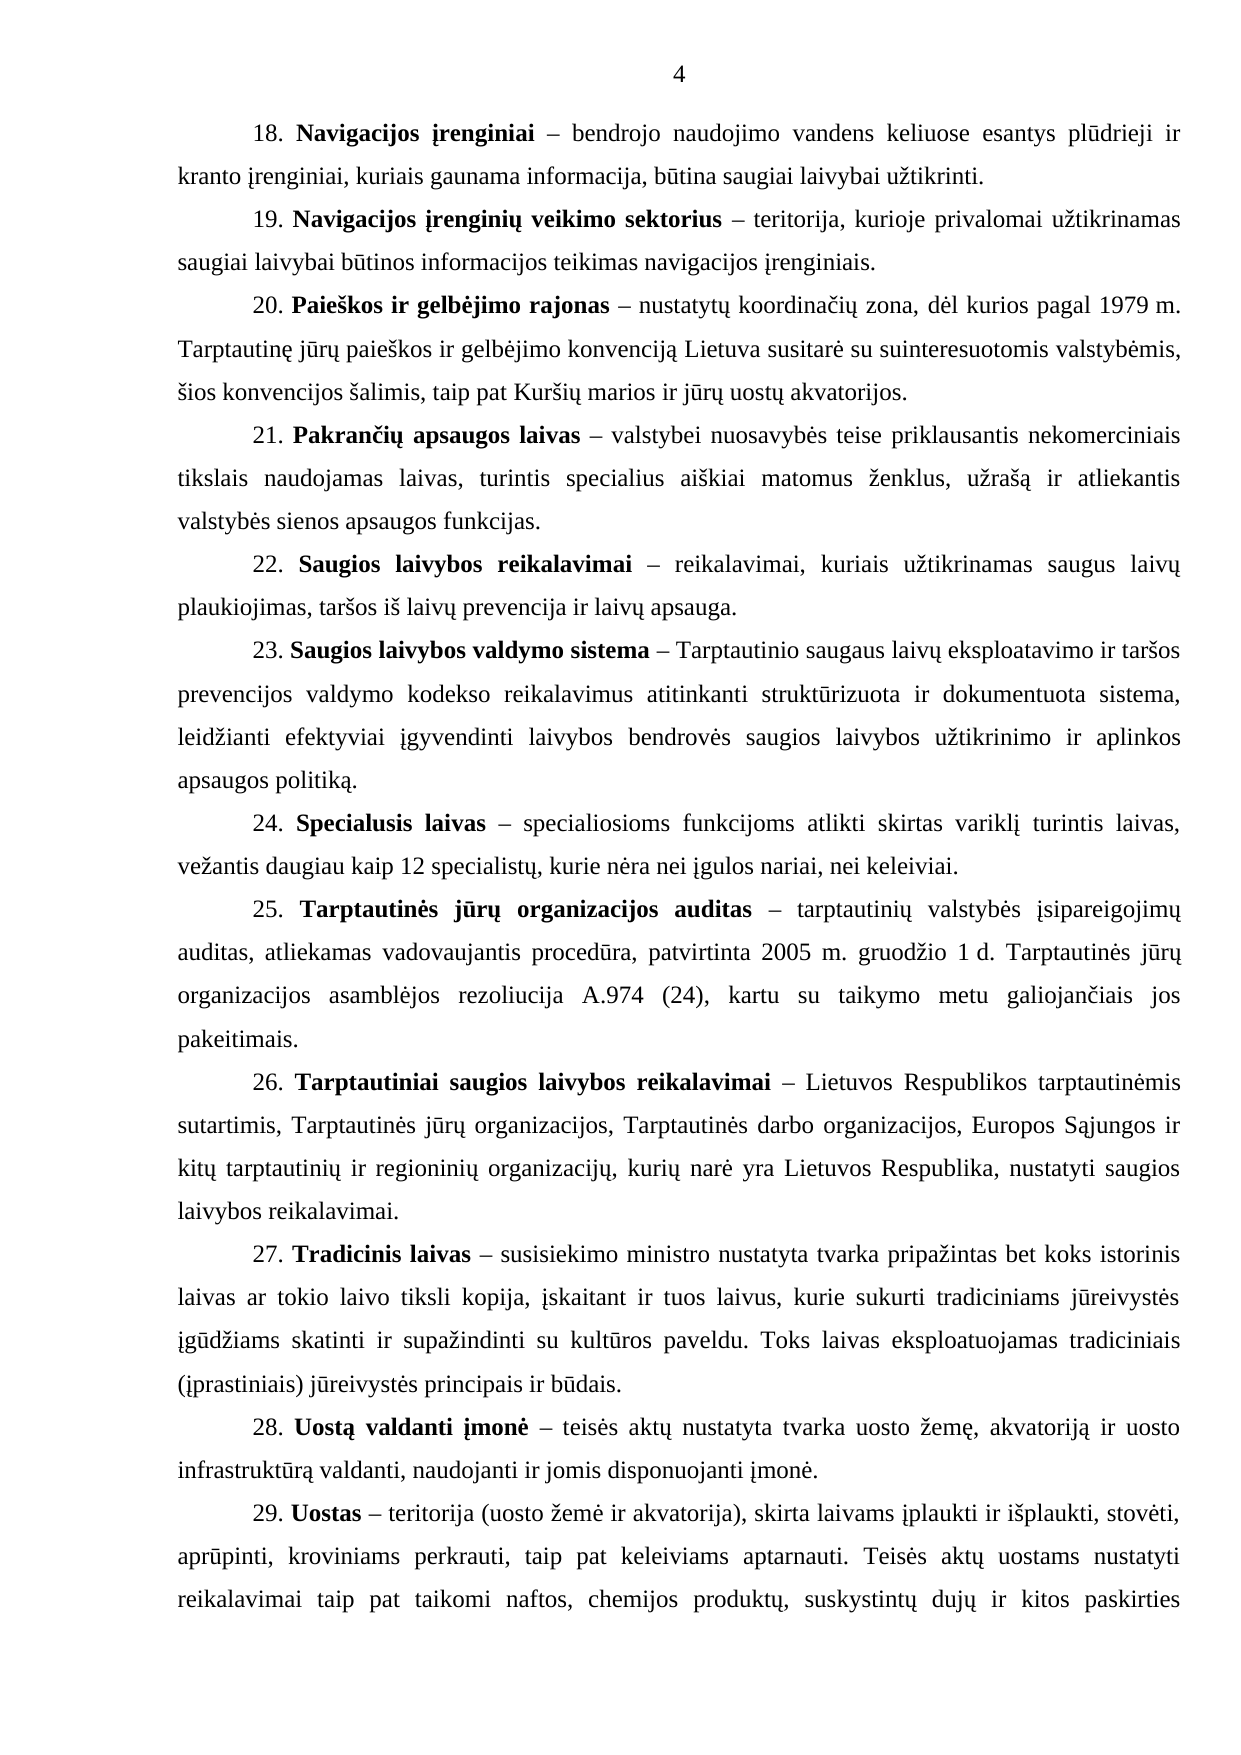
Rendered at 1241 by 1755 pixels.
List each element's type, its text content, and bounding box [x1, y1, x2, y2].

text 19. Navigacijos įrenginių veikimo sektorius – teritorija, kurioje privalomai užtikrinamas saugiai laivybai būtinos informacijos teikimas navigacijos įrenginiais. [177, 204, 1181, 276]
text 21. Pakrančių apsaugos laivas – valstybei nuosavybės teise priklausantis nekomerciniais tikslais naudojamas laivas, turintis specialius aiškiai matomus ženklus, užrašą ir atliekantis valstybės sienos apsaugos funkcijas. [177, 420, 1181, 535]
text 26. Tarptautiniai saugios laivybos reikalavimai – Lietuvos Respublikos tarptautinėmis sutartimis, Tarptautinės jūrų organizacijos, Tarptautinės darbo organizacijos, Europos Sąjungos ir kitų tarptautinių ir regioninių organizacijų, kurių narė yra Lietuvos Respublika, nustatyti saugios laivybos reikalavimai. [177, 1067, 1181, 1225]
text 29. Uostas – teritorija (uosto žemė ir akvatorija), skirta laivams įplaukti ir išplaukti, stovėti, aprūpinti, kroviniams perkrauti, taip pat keleiviams aptarnauti. Teisės aktų uostams nustatyti reikalavimai taip pat taikomi naftos, chemijos produktų, suskystintų dujų ir kitos paskirties [177, 1498, 1181, 1613]
text 18. Navigacijos įrenginiai – bendrojo naudojimo vandens keliuose esantys plūdrieji ir kranto įrenginiai, kuriais gaunama informacija, būtina saugiai laivybai užtikrinti. [177, 118, 1181, 190]
text 25. Tarptautinės jūrų organizacijos auditas – tarptautinių valstybės įsipareigojimų auditas, atliekamas vadovaujantis procedūra, patvirtinta 2005 m. gruodžio 1 d. Tarptautinės jūrų organizacijos asamblėjos rezoliucija A.974 (24), kartu su taikymo metu galiojančiais jos pakeitimais. [177, 894, 1181, 1052]
text 24. Specialusis laivas – specialiosioms funkcijoms atlikti skirtas variklį turintis laivas, vežantis daugiau kaip 12 specialistų, kurie nėra nei įgulos nariai, nei keleiviai. [177, 808, 1181, 880]
text 28. Uostą valdanti įmonė – teisės aktų nustatyta tvarka uosto žemę, akvatoriją ir uosto infrastruktūrą valdanti, naudojanti ir jomis disponuojanti įmonė. [177, 1412, 1181, 1484]
text 23. Saugios laivybos valdymo sistema – Tarptautinio saugaus laivų eksploatavimo ir taršos prevencijos valdymo kodekso reikalavimus atitinkanti struktūrizuota ir dokumentuota sistema, leidžianti efektyviai įgyvendinti laivybos bendrovės saugios laivybos užtikrinimo ir aplinkos apsaugos politiką. [177, 636, 1181, 794]
text 20. Paieškos ir gelbėjimo rajonas – nustatytų koordinačių zona, dėl kurios pagal 1979 m. Tarptautinę jūrų paieškos ir gelbėjimo konvenciją Lietuva susitarė su suinteresuotomis valstybėmis, šios konvencijos šalimis, taip pat Kuršių marios ir jūrų uostų akvatorijos. [177, 291, 1181, 406]
text 22. Saugios laivybos reikalavimai – reikalavimai, kuriais užtikrinamas saugus laivų plaukiojimas, taršos iš laivų prevencija ir laivų apsauga. [177, 549, 1181, 621]
text 27. Tradicinis laivas – susisiekimo ministro nustatyta tvarka pripažintas bet koks istorinis laivas ar tokio laivo tiksli kopija, įskaitant ir tuos laivus, kurie sukurti tradiciniams jūreivystės įgūdžiams skatinti ir supažindinti su kultūros paveldu. Toks laivas eksploatuojamas tradiciniais (įprastiniais) jūreivystės principais ir būdais. [177, 1239, 1181, 1397]
